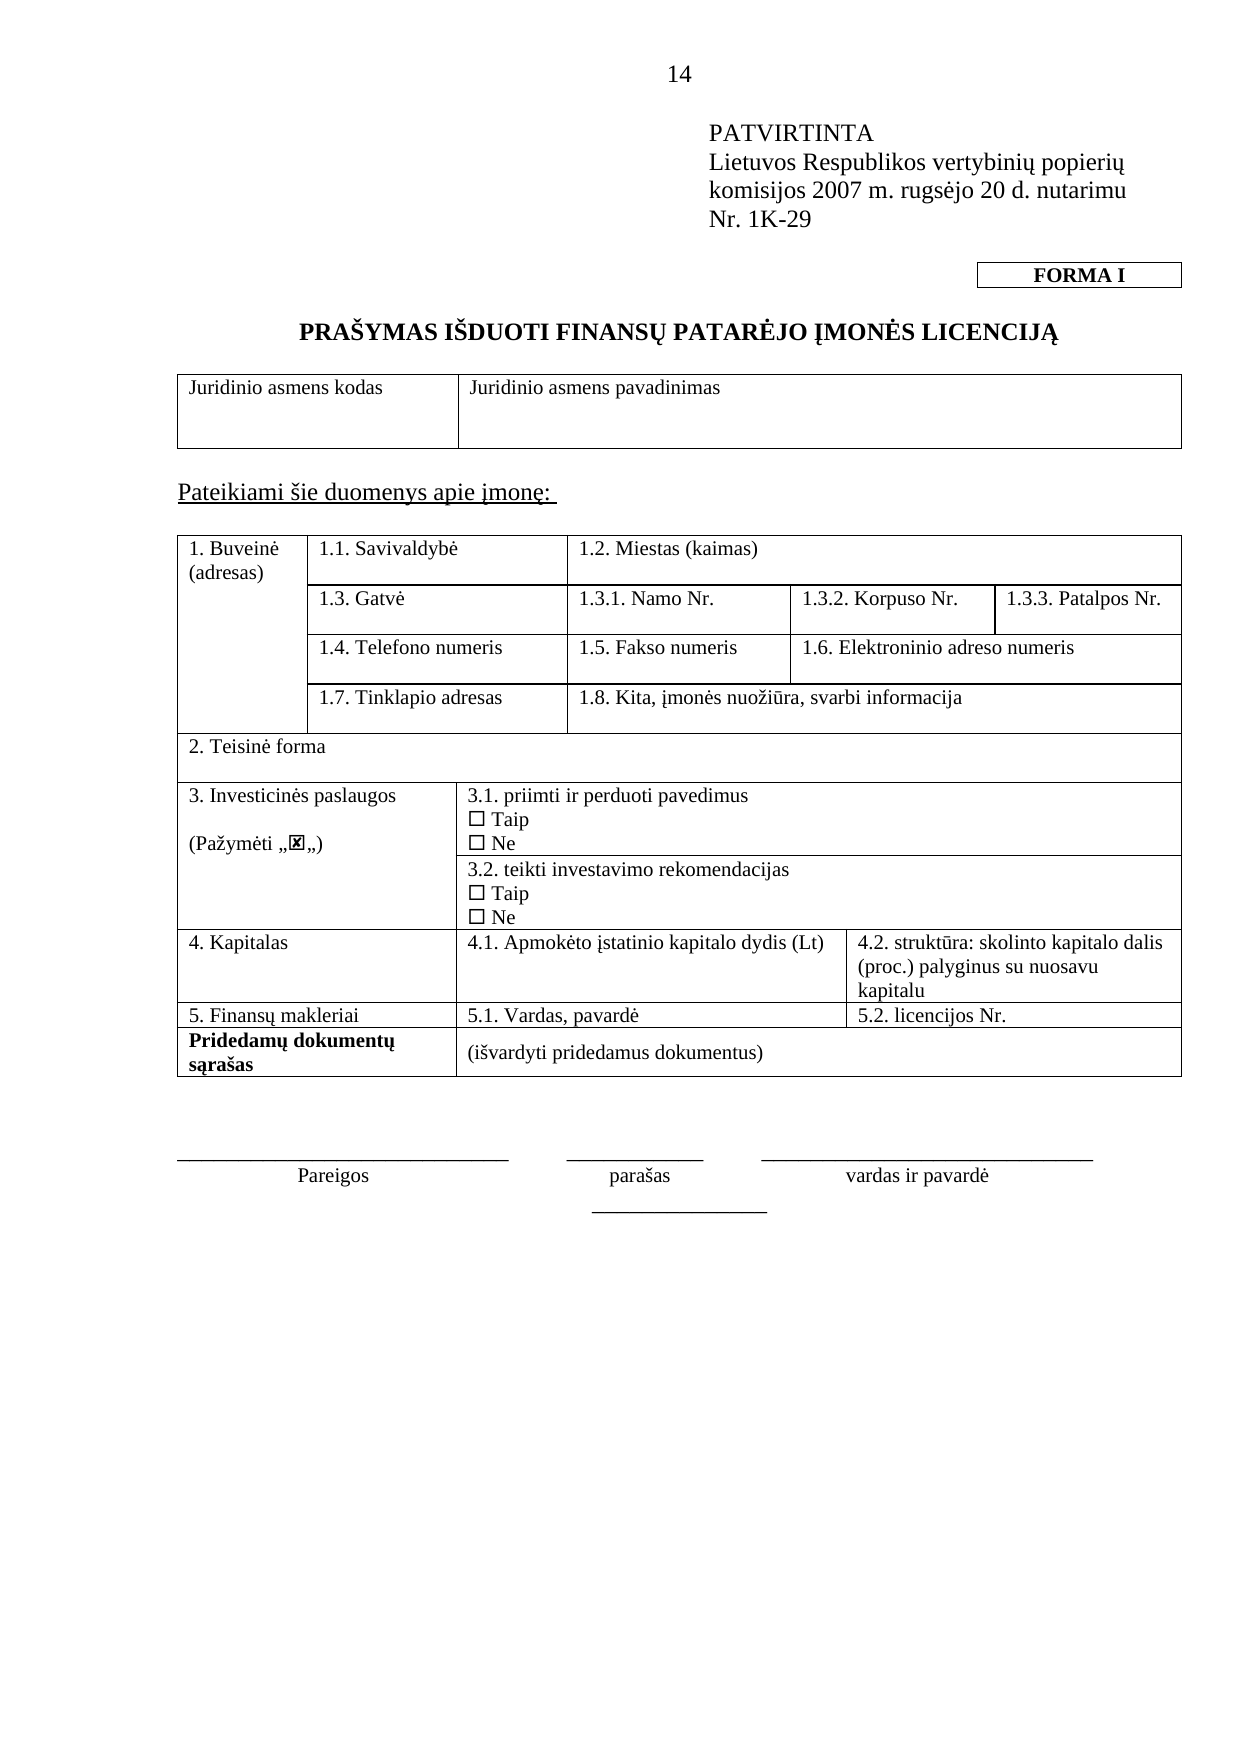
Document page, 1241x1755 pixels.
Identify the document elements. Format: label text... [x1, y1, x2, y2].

table_cell 1.3. Gatvė [308, 586, 567, 634]
table_cell 1.3.3. Patalpos Nr. [996, 586, 1181, 634]
table_cell 5. Finansų makleriai [178, 1003, 456, 1027]
table_cell 5.2. licencijos Nr. [847, 1003, 1181, 1027]
table_header 1. Buveinė (adresas) [178, 536, 307, 733]
table_cell 4. Kapitalas [178, 930, 456, 1002]
table_cell 3.1. priimti ir perduoti pavedimus  Taip  Ne [457, 783, 1181, 855]
table_cell 1.5. Fakso numeris [568, 635, 790, 683]
table_cell Pridedamų dokumentų sąrašas [178, 1028, 456, 1076]
table_header [177, 262, 977, 287]
table_cell 2. Teisinė forma [178, 734, 1181, 782]
text Lietuvos Respublikos vertybinių popierių [177, 147, 1181, 176]
text Pareigos parašas vardas ir pavardė [177, 1163, 1181, 1187]
table_cell 1.3.2. Korpuso Nr. [791, 586, 994, 634]
table_cell 4.1. Apmokėto įstatinio kapitalo dydis (Lt) [457, 930, 846, 1002]
text PRAŠYMAS IŠDUOTI FINANSŲ PATARĖJO ĮMONĖS LICENCIJĄ [177, 317, 1181, 346]
table_header Juridinio asmens pavadinimas [459, 375, 1181, 447]
text PATVIRTINTA [177, 118, 1181, 147]
text komisijos 2007 m. rugsėjo 20 d. nutarimu [177, 176, 1181, 204]
text Nr. 1K-29 [177, 204, 1181, 233]
text ______________ [177, 1187, 1181, 1216]
table_cell 1.7. Tinklapio adresas [308, 685, 567, 733]
table_cell 3.2. teikti investavimo rekomendacijas  Taip  Ne [457, 856, 1181, 929]
table_header 1.2. Miestas (kaimas) [568, 536, 1181, 584]
table_header 1.1. Savivaldybė [308, 536, 567, 584]
table_cell 1.6. Elektroninio adreso numeris [791, 635, 1181, 683]
table_cell 4.2. struktūra: skolinto kapitalo dalis (proc.) palyginus su nuosavu kapitalu [847, 930, 1181, 1002]
table_cell (išvardyti pridedamus dokumentus) [457, 1028, 1181, 1076]
text Pateikiami šie duomenys apie įmonę: [177, 477, 1181, 506]
table_header FORMA I [978, 263, 1181, 287]
table_cell 3. Investicinės paslaugos (Pažymėti „„) [178, 783, 456, 929]
table_cell 1.3.1. Namo Nr. [568, 586, 790, 634]
table_cell 1.4. Telefono numeris [308, 635, 567, 683]
table_header Juridinio asmens kodas [178, 375, 458, 447]
table_cell 5.1. Vardas, pavardė [457, 1003, 846, 1027]
table_cell 1.8. Kita, įmonės nuožiūra, svarbi informacija [568, 685, 1181, 733]
